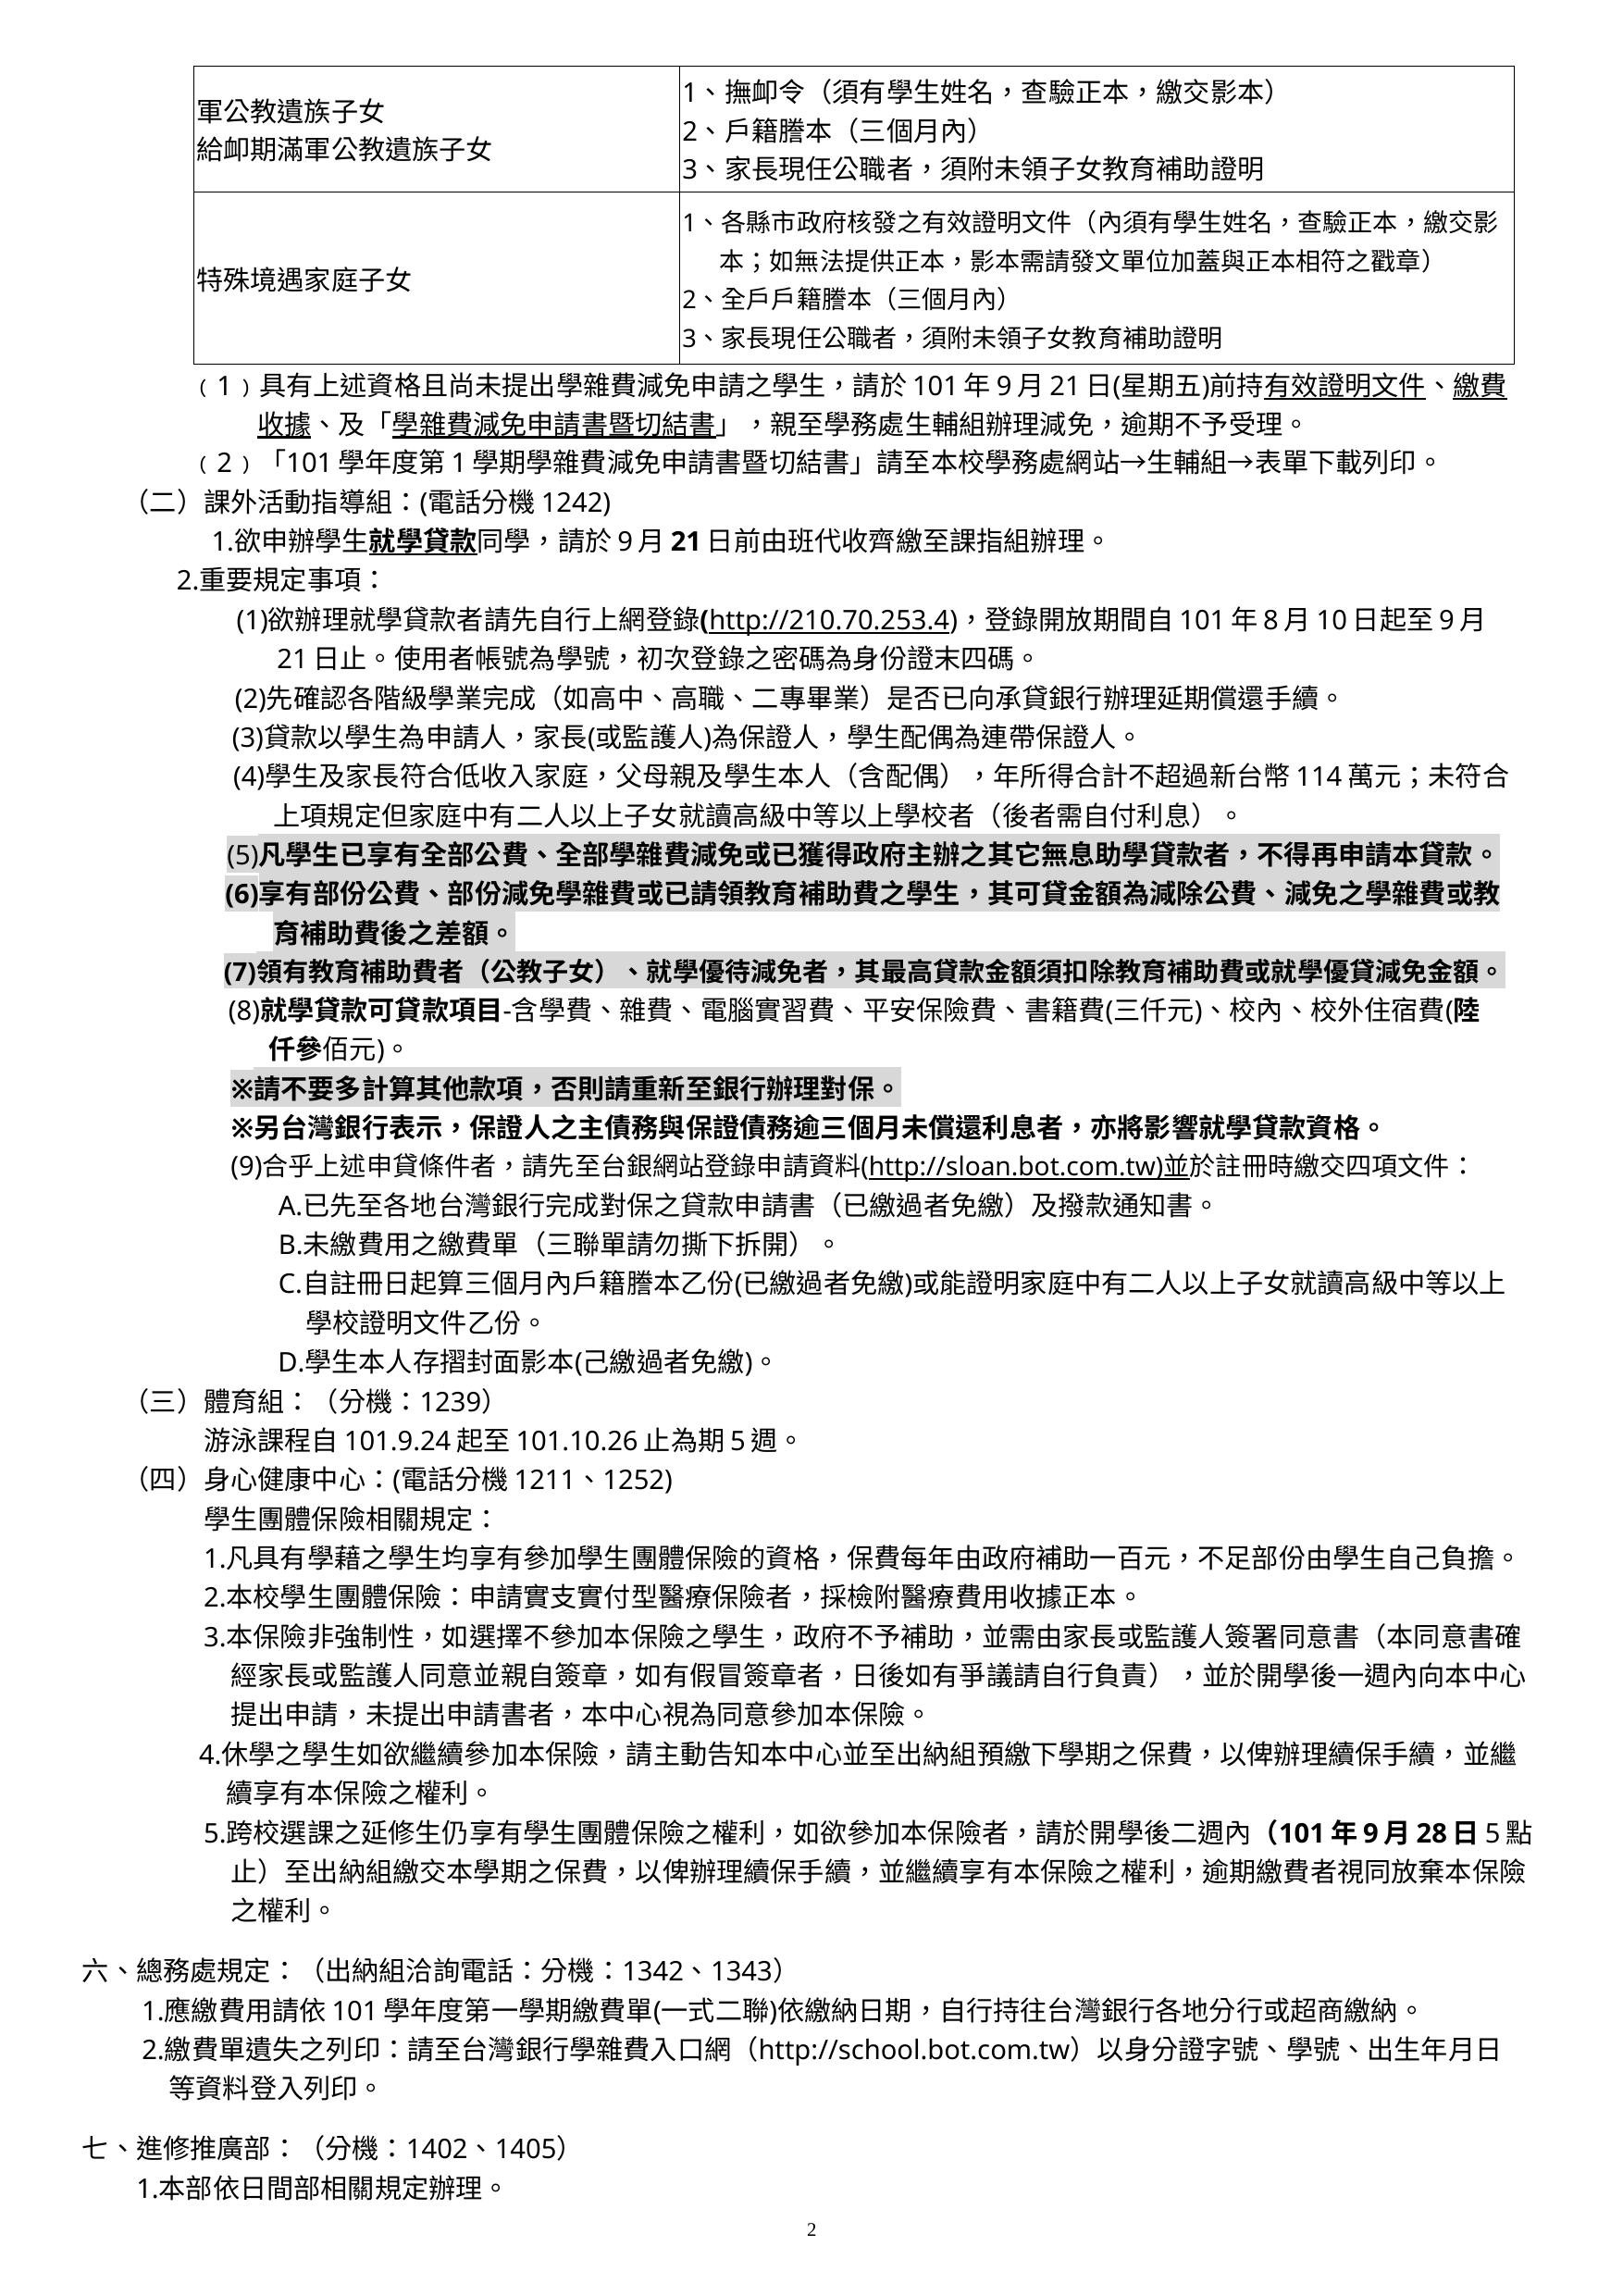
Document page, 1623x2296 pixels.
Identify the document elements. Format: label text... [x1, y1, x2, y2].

text 七、進修推廣部：（分機：1402、1405） [82, 2128, 1541, 2166]
text ※請不要多計算其他款項，否則請重新至銀行辦理對保。 [82, 1067, 1541, 1107]
text 續享有本保險之權利。 [185, 1772, 1541, 1811]
text 仟參佰元)。 [268, 1028, 1541, 1067]
text A.已先至各地台灣銀行完成對保之貸款申請書（已繳過者免繳）及撥款通知書。 [197, 1184, 1541, 1223]
text 3.本保險非強制性，如選擇不參加本保險之學生，政府不予補助，並需由家長或監護人簽署同意書（本同意書確 [82, 1615, 1541, 1655]
text C.自註冊日起算三個月內戶籍謄本乙份(已繳過者免繳)或能證明家庭中有二人以上子女就讀高級中等以上 [197, 1262, 1541, 1301]
table_cell 1、各縣市政府核發之有效證明文件（內須有學生姓名，查驗正本，繳交影 本；如無法提供正本，影本需請發文單位加蓋與正本相符之戳章） 2、全戶戶籍謄本（三個月內） 3、家長現任公職者，須附未領子女教育補助證明 [680, 192, 1514, 364]
text 5.跨校選課之延修生仍享有學生團體保險之權利，如欲參加本保險者，請於開學後二週內（101年9月28日5點 [82, 1811, 1541, 1850]
text 提出申請，未提出申請書者，本中心視為同意參加本保險。 [82, 1694, 1541, 1732]
text ﹙2﹚「101學年度第1學期學雜費減免申請書暨切結書」請至本校學務處網站→生輔組→表單下載列印。 [149, 441, 1541, 480]
text 收據、及「學雜費減免申請書暨切結書」，親至學務處生輔組辦理減免，逾期不予受理。 [149, 403, 1541, 441]
text 之權利。 [82, 1890, 1541, 1929]
text 4.休學之學生如欲繼續參加本保險，請主動告知本中心並至出納組預繳下學期之保費，以俾辦理續保手續，並繼 [185, 1732, 1541, 1772]
text (7)領有教育補助費者（公教子女）、就學優待減免者，其最高貸款金額須扣除教育補助費或就學優貸減免金額。 [224, 951, 1541, 988]
text B.未繳費用之繳費單（三聯單請勿撕下拆開）。 [197, 1223, 1541, 1262]
text 六、總務處規定：（出納組洽詢電話：分機：1342、1343） [82, 1950, 1541, 1989]
text 2.本校學生團體保險：申請實支實付型醫療保險者，採檢附醫療費用收據正本。 [82, 1576, 1541, 1615]
text 21日止。使用者帳號為學號，初次登錄之密碼為身份證末四碼。 [209, 638, 1541, 676]
text 1.本部依日間部相關規定辦理。 [82, 2166, 1541, 2206]
text 止）至出納組繳交本學期之保費，以俾辦理續保手續，並繼續享有本保險之權利，逾期繳費者視同放棄本保險 [82, 1850, 1541, 1890]
text ※另台灣銀行表示，保證人之主債務與保證債務逾三個月未償還利息者，亦將影響就學貸款資格。 [82, 1107, 1541, 1146]
text (2)先確認各階級學業完成（如高中、高職、二專畢業）是否已向承貸銀行辦理延期償還手續。 [175, 676, 1541, 715]
text (6)享有部份公費、部份減免學雜費或已請領教育補助費之學生，其可貸金額為減除公費、減免之學雜費或教 [225, 873, 1541, 912]
text （四）身心健康中心：(電話分機1211、1252) [82, 1458, 1541, 1497]
table_cell 軍公教遺族子女 給卹期滿軍公教遺族子女 [194, 67, 679, 192]
table_cell 特殊境遇家庭子女 [194, 192, 679, 364]
text （二）課外活動指導組：(電話分機1242) [82, 480, 1541, 520]
text (5)凡學生已享有全部公費、全部學雜費減免或已獲得政府主辦之其它無息助學貸款者，不得再申請本貸款。 [227, 834, 1541, 873]
text 2.繳費單遺失之列印：請至台灣銀行學雜費入口網（http://school.bot.com.tw）以身分證字號、學號、出生年月日 [142, 2029, 1541, 2067]
text ﹙1﹚具有上述資格且尚未提出學雜費減免申請之學生，請於101年9月21日(星期五)前持有效證明文件、繳費 [149, 365, 1541, 403]
text (8)就學貸款可貸款項目-含學費、雜費、電腦實習費、平安保險費、書籍費(三仟元)、校內、校外住宿費(陸 [229, 988, 1541, 1028]
text 1.欲申辦學生就學貸款同學，請於9月21日前由班代收齊繳至課指組辦理。 [82, 520, 1541, 559]
text (3)貸款以學生為申請人，家長(或監護人)為保證人，學生配偶為連帶保證人。 [175, 715, 1541, 755]
text (4)學生及家長符合低收入家庭，父母親及學生本人（含配偶），年所得合計不超過新台幣114萬元；未符合 [209, 755, 1541, 794]
text 1.應繳費用請依101學年度第一學期繳費單(一式二聯)依繳納日期，自行持往台灣銀行各地分行或超商繳納。 [142, 1989, 1541, 2029]
text 2.重要規定事項： [82, 559, 1541, 598]
text 學校證明文件乙份。 [197, 1301, 1541, 1341]
text 上項規定但家庭中有二人以上子女就讀高級中等以上學校者（後者需自付利息）。 [209, 794, 1541, 834]
text D.學生本人存摺封面影本(己繳過者免繳)。 [82, 1341, 1541, 1380]
text (1)欲辦理就學貸款者請先自行上網登錄(http://210.70.253.4)，登錄開放期間自101年8月10日起至9月 [209, 598, 1541, 638]
text 1.凡具有學藉之學生均享有參加學生團體保險的資格，保費每年由政府補助一百元，不足部份由學生自己負擔。 [82, 1537, 1541, 1576]
text 經家長或監護人同意並親自簽章，如有假冒簽章者，日後如有爭議請自行負責），並於開學後一週內向本中心 [82, 1655, 1541, 1694]
text （三）體育組：（分機：1239） [82, 1380, 1541, 1419]
text 等資料登入列印。 [155, 2067, 1541, 2106]
text (9)合乎上述申貸條件者，請先至台銀網站登錄申請資料(http://sloan.bot.com.tw)並於註冊時繳交四項文件： [82, 1146, 1541, 1184]
text 育補助費後之差額。 [259, 912, 1541, 951]
text 游泳課程自101.9.24起至101.10.26止為期5週。 [82, 1419, 1541, 1458]
table_cell 1、撫卹令（須有學生姓名，查驗正本，繳交影本） 2、戶籍謄本（三個月內） 3、家長現任公職者，須附未領子女教育補助證明 [680, 67, 1514, 192]
text 學生團體保險相關規定： [82, 1497, 1541, 1537]
